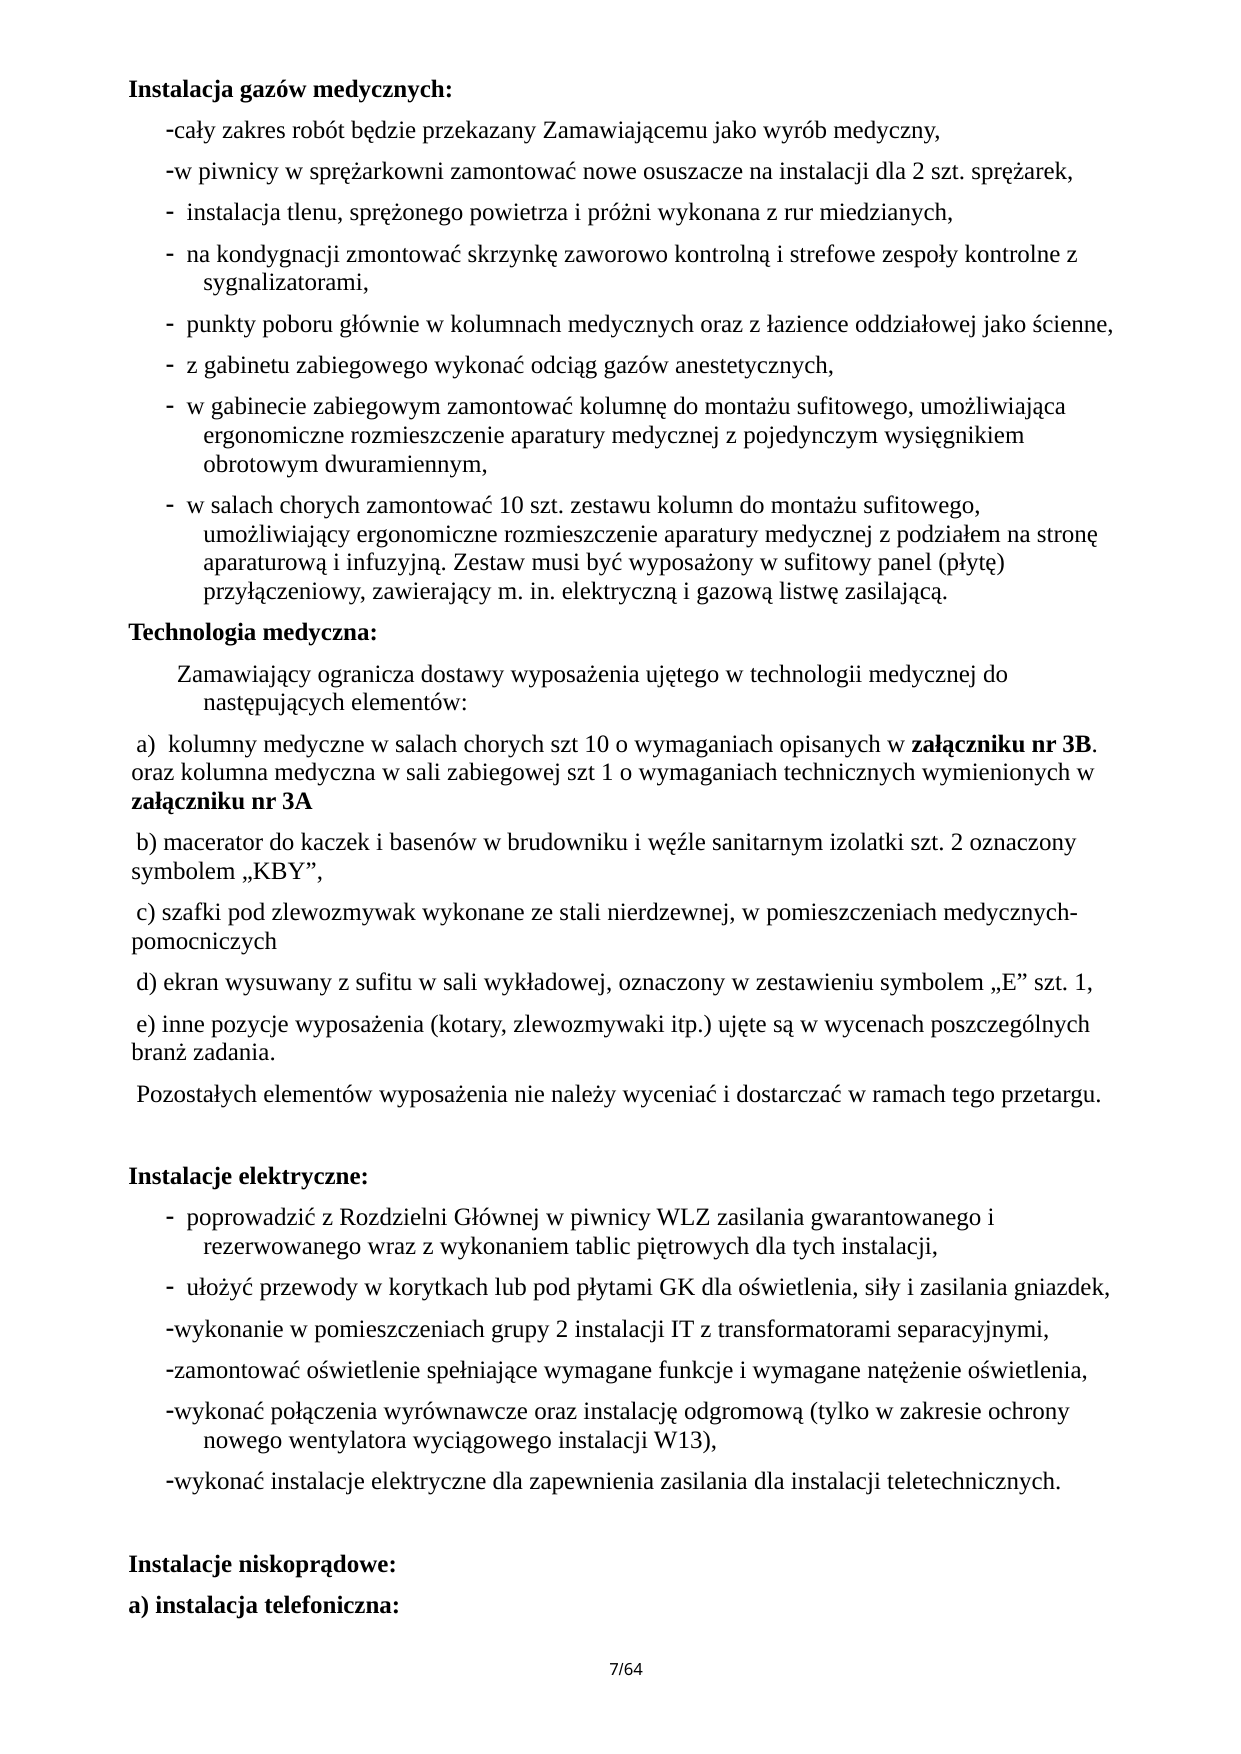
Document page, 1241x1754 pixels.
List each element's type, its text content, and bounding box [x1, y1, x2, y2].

text a) kolumny medyczne w salach chorych szt 10 o wymaganiach opisanych w załączniku nr 3B. oraz kolumna medyczna w sali zabiegowej szt 1 o wymaganiach technicznych wymienionych w załączniku nr 3A [131, 729, 1123, 815]
text d) ekran wysuwany z sufitu w sali wykładowej, oznaczony w zestawieniu symbolem „E” szt. 1, [131, 967, 1123, 996]
text zamontować oświetlenie spełniające wymagane funkcje i wymagane natężenie oświetlenia, [166, 1355, 1123, 1384]
text w salach chorych zamontować 10 szt. zestawu kolumn do montażu sufitowego, umożliwiający ergonomiczne rozmieszczenie aparatury medycznej z podziałem na stronę aparaturową i infuzyjną. Zestaw musi być wyposażony w sufitowy panel (płytę) przyłączeniowy, zawierający m. in. elektryczną i gazową listwę zasilającą. [166, 490, 1123, 605]
text c) szafki pod zlewozmywak wykonane ze stali nierdzewnej, w pomieszczeniach medycznych-pomocniczych [131, 897, 1123, 955]
text cały zakres robót będzie przekazany Zamawiającemu jako wyrób medyczny, [166, 115, 1123, 144]
text Technologia medyczna: [128, 617, 1123, 646]
text punkty poboru głównie w kolumnach medycznych oraz z łazience oddziałowej jako ścienne, [166, 309, 1123, 337]
text  poprowadzić z Rozdzielni Głównej w piwnicy WLZ zasilania gwarantowanego i rezerwowanego wraz z wykonaniem tablic piętrowych dla tych instalacji, [166, 1202, 1123, 1260]
text Instalacja gazów medycznych: [128, 74, 1123, 102]
text b) macerator do kaczek i basenów w brudowniku i węźle sanitarnym izolatki szt. 2 oznaczony symbolem „KBY”, [131, 827, 1123, 885]
text z gabinetu zabiegowego wykonać odciąg gazów anestetycznych, [166, 350, 1123, 379]
text wykonać instalacje elektryczne dla zapewnienia zasilania dla instalacji teletechnicznych. [166, 1466, 1123, 1495]
text ułożyć przewody w korytkach lub pod płytami GK dla oświetlenia, siły i zasilania gniazdek, [166, 1272, 1123, 1301]
text wykonać połączenia wyrównawcze oraz instalację odgromową (tylko w zakresie ochrony nowego wentylatora wyciągowego instalacji W13), [166, 1396, 1123, 1454]
text Zamawiający ogranicza dostawy wyposażenia ujętego w technologii medycznej do następujących elementów: [177, 659, 1123, 716]
text w piwnicy w sprężarkowni zamontować nowe osuszacze na instalacji dla 2 szt. sprężarek, [166, 156, 1123, 185]
text instalacja tlenu, sprężonego powietrza i próżni wykonana z rur miedzianych, [166, 197, 1123, 226]
text na kondygnacji zmontować skrzynkę zaworowo kontrolną i strefowe zespoły kontrolne z sygnalizatorami, [166, 239, 1123, 296]
text Instalacje elektryczne: [128, 1161, 1123, 1190]
text wykonanie w pomieszczeniach grupy 2 instalacji IT z transformatorami separacyjnymi, [166, 1314, 1123, 1342]
text Instalacje niskoprądowe: [128, 1549, 1123, 1577]
text a) instalacja telefoniczna: [128, 1590, 1123, 1619]
text w gabinecie zabiegowym zamontować kolumnę do montażu sufitowego, umożliwiająca ergonomiczne rozmieszczenie aparatury medycznej z pojedynczym wysięgnikiem obrotowym dwuramiennym, [166, 391, 1123, 477]
text e) inne pozycje wyposażenia (kotary, zlewozmywaki itp.) ujęte są w wycenach poszczególnych branż zadania. [131, 1009, 1123, 1066]
text Pozostałych elementów wyposażenia nie należy wyceniać i dostarczać w ramach tego przetargu. [131, 1079, 1123, 1107]
